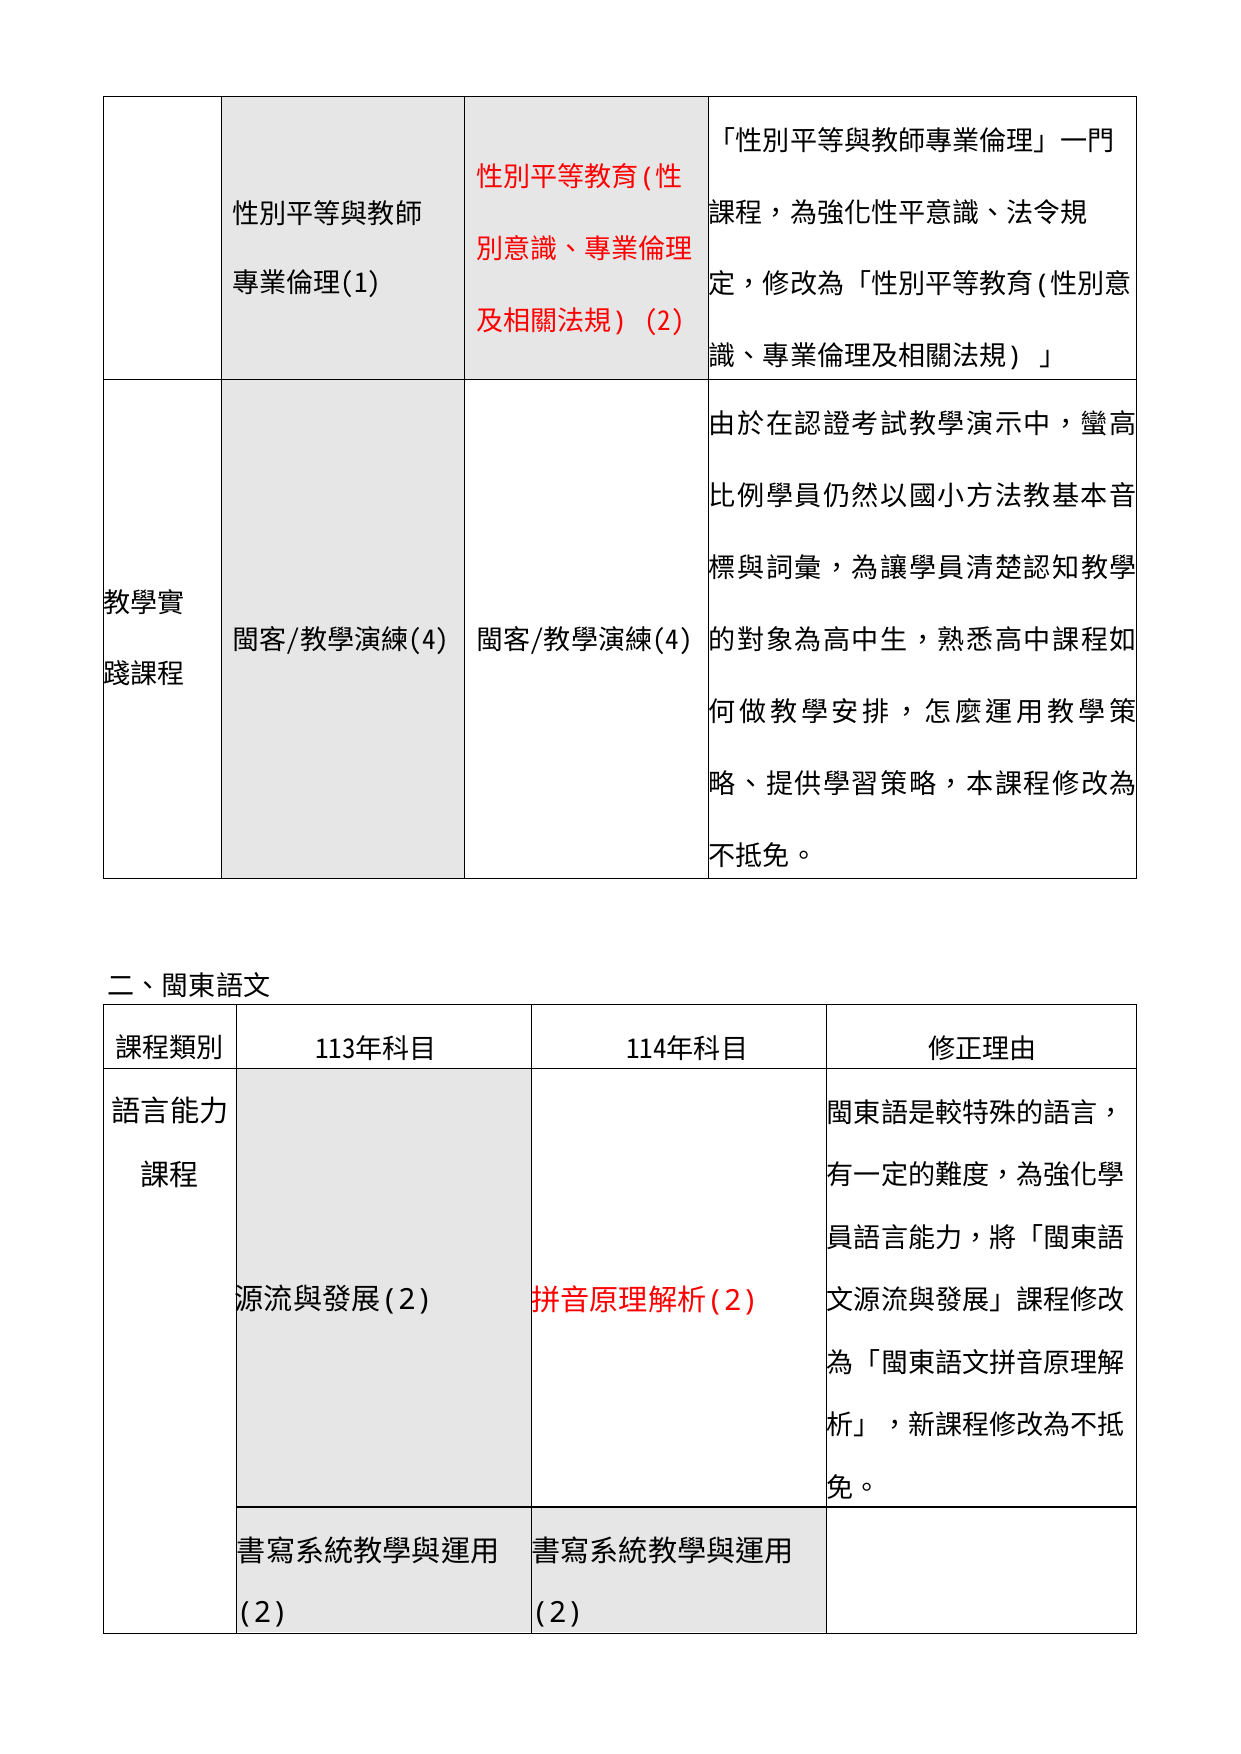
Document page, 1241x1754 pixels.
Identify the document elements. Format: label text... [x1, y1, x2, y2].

text 二、閩東語文 [75, 942, 1165, 1004]
table_cell 由於在認證考試教學演示中，蠻高比例學員仍然以國小方法教基本音標與詞彙，為讓學員清楚認知教學的對象為高中生，熟悉高中課程如何做教學安排，怎麼運用教學策略、提供學習策略，本課程修改為不抵免。 [709, 380, 1136, 878]
table_header 114年科目 [532, 1005, 826, 1068]
table_cell 性別平等教育(性別意識、專業倫理及相關法規) (2) [465, 97, 708, 379]
table_cell 語言能力 課程 [104, 1069, 236, 1632]
table_cell 拼音原理解析(2) [532, 1069, 826, 1506]
table_cell 書寫系統教學與運用(2) [532, 1508, 826, 1632]
table_header 113年科目 [237, 1005, 531, 1068]
table_header 修正理由 [827, 1005, 1136, 1068]
table_cell [827, 1508, 1136, 1632]
table_cell 書寫系統教學與運用(2) [237, 1508, 531, 1632]
table_cell 閩客/教學演練(4) [222, 380, 464, 878]
table_header 課程類別 [104, 1005, 236, 1068]
table_cell 源流與發展(2) [237, 1069, 531, 1506]
table_cell [104, 97, 221, 379]
table_cell 「性別平等與教師專業倫理」一門課程，為強化性平意識、法令規定，修改為「性別平等教育(性別意識、專業倫理及相關法規) 」 [709, 97, 1136, 379]
table_cell 閩客/教學演練(4) [465, 380, 708, 878]
table_cell 教學實踐課程 [104, 380, 221, 878]
table_cell 閩東語是較特殊的語言，有一定的難度，為強化學員語言能力，將「閩東語文源流與發展」課程修改為「閩東語文拼音原理解析」，新課程修改為不抵免。 [827, 1069, 1136, 1506]
table_cell 性別平等與教師 專業倫理(1) [222, 97, 464, 379]
